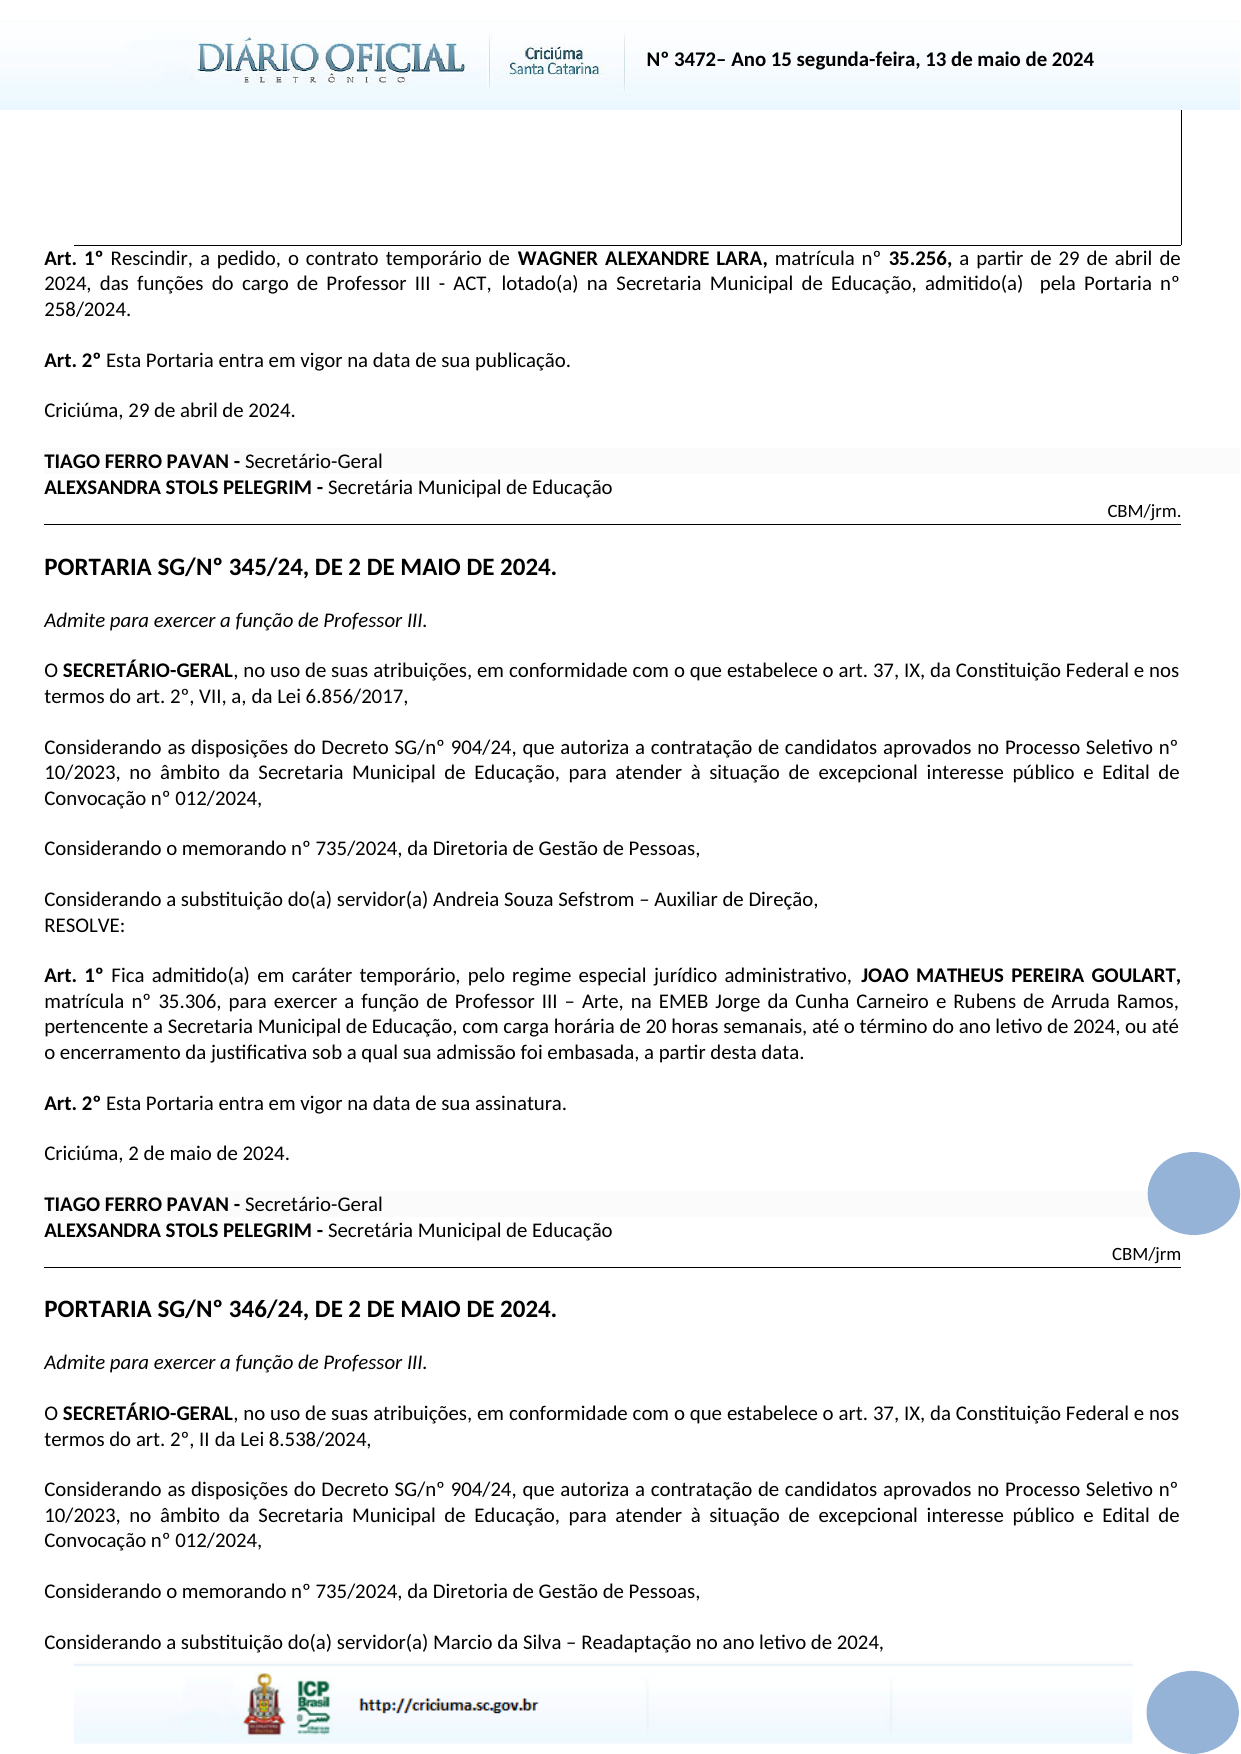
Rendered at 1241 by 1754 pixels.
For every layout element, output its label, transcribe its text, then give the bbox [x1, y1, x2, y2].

text Considerando o memorando nº 735/2024, da Diretoria de Gestão de Pessoas, [44, 1578, 1181, 1604]
text Considerando a substituição do(a) servidor(a) Andreia Souza Sefstrom – Auxiliar de Direção, [44, 886, 1181, 912]
text Considerando a substituição do(a) servidor(a) Marcio da Silva – Readaptação no ano letivo de 2024, [44, 1629, 1181, 1654]
text CBM/jrm [44, 1242, 1181, 1267]
text ALEXSANDRA STOLS PELEGRIM - Secretária Municipal de Educação [44, 474, 1240, 499]
text O SECRETÁRIO-GERAL, no uso de suas atribuições, em conformidade com o que estabelece o art. 37, IX, da Constituição Federal e nos termos do art. 2º, VII, a, da Lei 6.856/2017, [44, 658, 1181, 708]
text Considerando as disposições do Decreto SG/nº 904/24, que autoriza a contratação de candidatos aprovados no Processo Seletivo nº 10/2023, no âmbito da Secretaria Municipal de Educação, para atender à situação de excepcional interesse público e Edital de Convocação nº 012/2024, [44, 734, 1181, 810]
text Admite para exercer a função de Professor III. [44, 607, 1181, 632]
text Criciúma, 29 de abril de 2024. [44, 398, 1181, 423]
text PORTARIA SG/Nº 346/24, DE 2 DE MAIO DE 2024. [44, 1294, 1181, 1324]
text Considerando o memorando nº 735/2024, da Diretoria de Gestão de Pessoas, [44, 836, 1181, 861]
text RESOLVE: [44, 912, 1181, 937]
text TIAGO FERRO PAVAN - Secretário-Geral [44, 1191, 1155, 1217]
text PORTARIA SG/Nº 345/24, DE 2 DE MAIO DE 2024. [44, 551, 1181, 581]
text CBM/jrm. [44, 499, 1181, 524]
text Considerando as disposições do Decreto SG/nº 904/24, que autoriza a contratação de candidatos aprovados no Processo Seletivo nº 10/2023, no âmbito da Secretaria Municipal de Educação, para atender à situação de excepcional interesse público e Edital de Convocação nº 012/2024, [44, 1477, 1181, 1553]
text TIAGO FERRO PAVAN - Secretário-Geral [44, 448, 1240, 474]
text Art. 2º Esta Portaria entra em vigor na data de sua assinatura. [44, 1090, 1176, 1115]
text Criciúma, 2 de maio de 2024. [44, 1141, 1181, 1166]
text Art. 2º Esta Portaria entra em vigor na data de sua publicação. [44, 347, 1181, 372]
text O SECRETÁRIO-GERAL, no uso de suas atribuições, em conformidade com o que estabelece o art. 37, IX, da Constituição Federal e nos termos do art. 2º, II da Lei 8.538/2024, [44, 1400, 1181, 1451]
text Admite para exercer a função de Professor III. [44, 1349, 1181, 1375]
text ALEXSANDRA STOLS PELEGRIM - Secretária Municipal de Educação [44, 1217, 1240, 1242]
text Art. 1º Fica admitido(a) em caráter temporário, pelo regime especial jurídico administrativo, JOAO MATHEUS PEREIRA GOULART, matrícula nº 35.306, para exercer a função de Professor III – Arte, na EMEB Jorge da Cunha Carneiro e Rubens de Arruda Ramos, pertencente a Secretaria Municipal de Educação, com carga horária de 20 horas semanais, até o término do ano letivo de 2024, ou até o encerramento da justificativa sob a qual sua admissão foi embasada, a partir desta data. [44, 963, 1181, 1064]
text Art. 1º Rescindir, a pedido, o contrato temporário de WAGNER ALEXANDRE LARA, matrícula nº 35.256, a partir de 29 de abril de 2024, das funções do cargo de Professor III - ACT, lotado(a) na Secretaria Municipal de Educação, admitido(a) pela Portaria nº 258/2024. [44, 245, 1181, 321]
